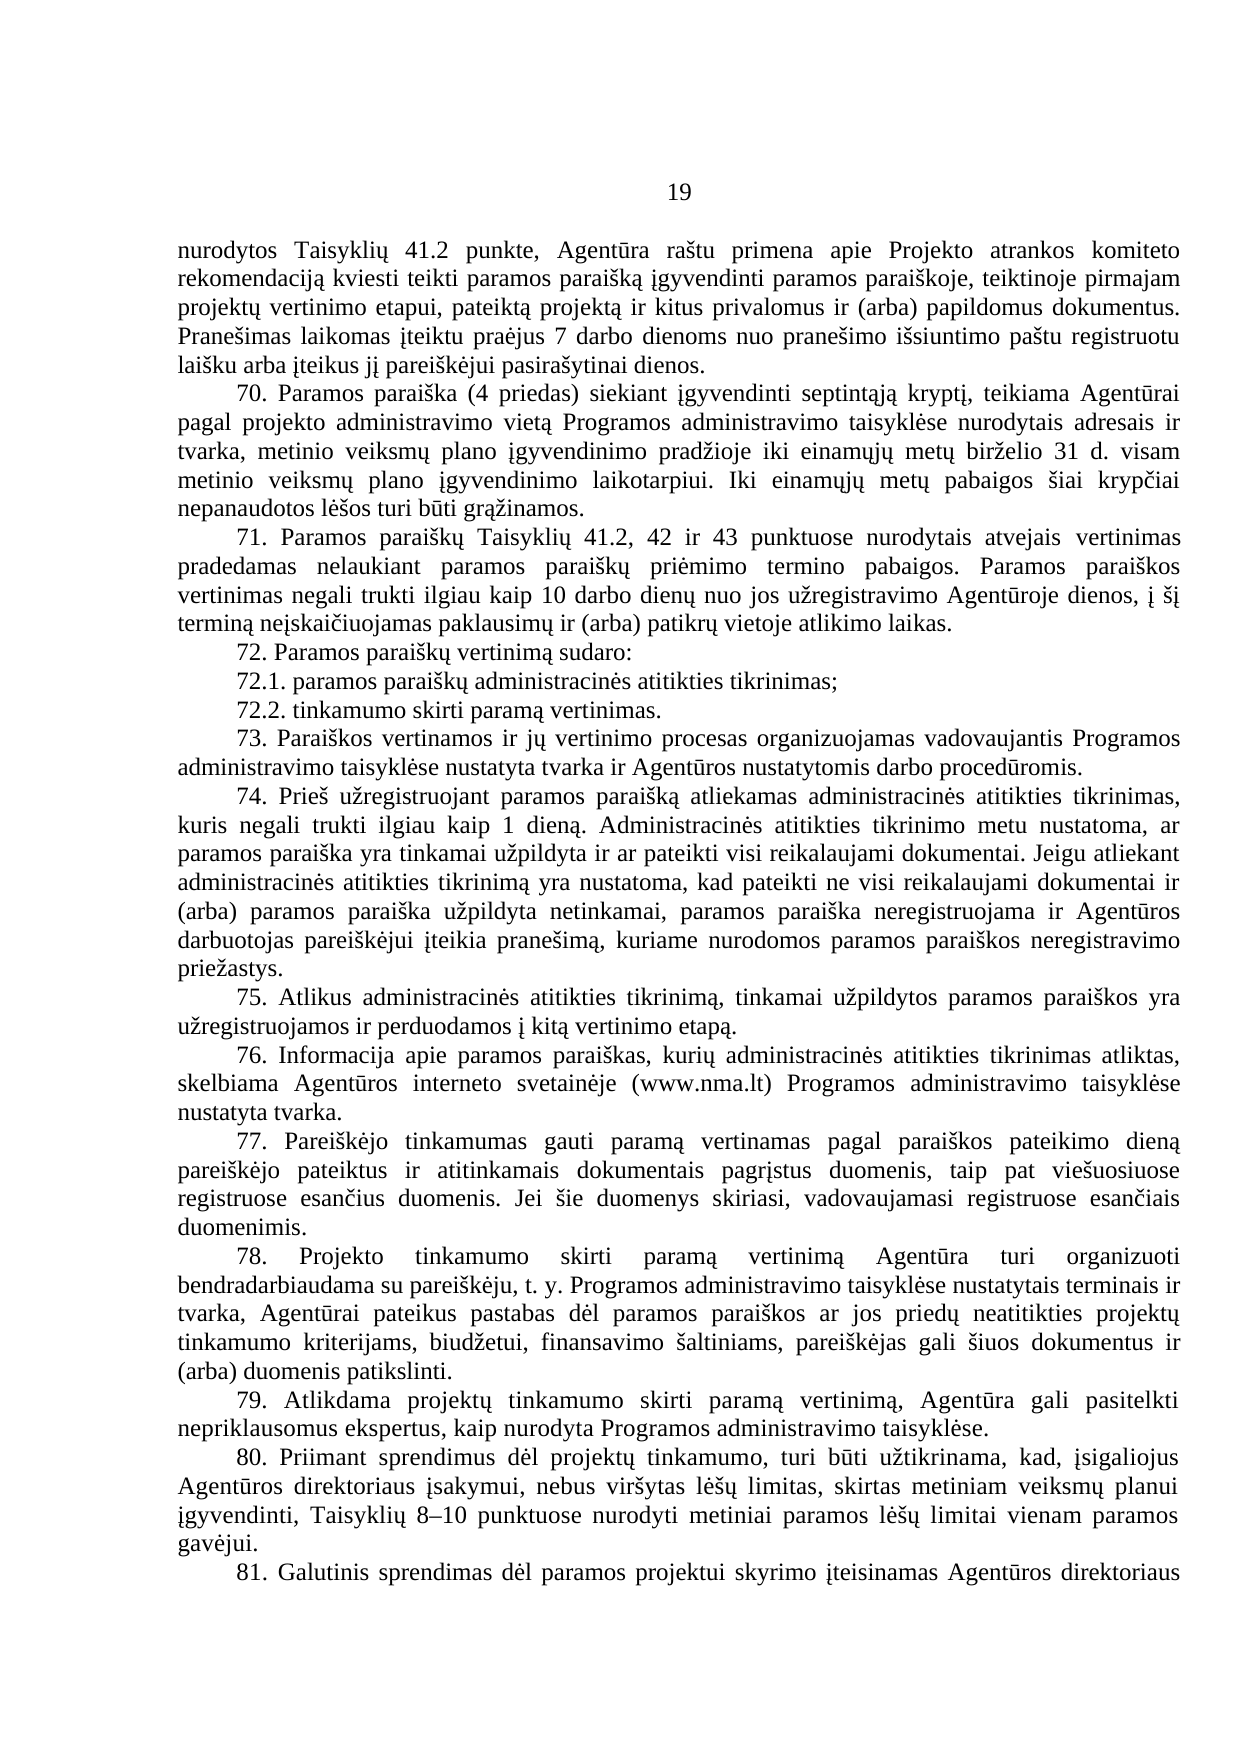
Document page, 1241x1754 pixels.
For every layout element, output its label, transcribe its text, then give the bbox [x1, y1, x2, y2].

text 72. Paramos paraiškų vertinimą sudaro: [177, 637, 1181, 666]
text 77. Pareiškėjo tinkamumas gauti paramą vertinamas pagal paraiškos pateikimo dieną pareiškėjo pateiktus ir atitinkamais dokumentais pagrįstus duomenis, taip pat viešuosiuose registruose esančius duomenis. Jei šie duomenys skiriasi, vadovaujamasi registruose esančiais duomenimis. [177, 1126, 1181, 1241]
text nurodytos Taisyklių 41.2 punkte, Agentūra raštu primena apie Projekto atrankos komiteto rekomendaciją kviesti teikti paramos paraišką įgyvendinti paramos paraiškoje, teiktinoje pirmajam projektų vertinimo etapui, pateiktą projektą ir kitus privalomus ir (arba) papildomus dokumentus. Pranešimas laikomas įteiktu praėjus 7 darbo dienoms nuo pranešimo išsiuntimo paštu registruotu laišku arba įteikus jį pareiškėjui pasirašytinai dienos. [177, 235, 1181, 378]
text 71. Paramos paraiškų Taisyklių 41.2, 42 ir 43 punktuose nurodytais atvejais vertinimas pradedamas nelaukiant paramos paraiškų priėmimo termino pabaigos. Paramos paraiškos vertinimas negali trukti ilgiau kaip 10 darbo dienų nuo jos užregistravimo Agentūroje dienos, į šį terminą neįskaičiuojamas paklausimų ir (arba) patikrų vietoje atlikimo laikas. [177, 522, 1181, 637]
text 73. Paraiškos vertinamos ir jų vertinimo procesas organizuojamas vadovaujantis Programos administravimo taisyklėse nustatyta tvarka ir Agentūros nustatytomis darbo procedūromis. [177, 723, 1181, 781]
text 72.1. paramos paraiškų administracinės atitikties tikrinimas; [177, 666, 1181, 695]
text 78. Projekto tinkamumo skirti paramą vertinimą Agentūra turi organizuoti bendradarbiaudama su pareiškėju, t. y. Programos administravimo taisyklėse nustatytais terminais ir tvarka, Agentūrai pateikus pastabas dėl paramos paraiškos ar jos priedų neatitikties projektų tinkamumo kriterijams, biudžetui, finansavimo šaltiniams, pareiškėjas gali šiuos dokumentus ir (arba) duomenis patikslinti. [177, 1241, 1181, 1385]
text 70. Paramos paraiška (4 priedas) siekiant įgyvendinti septintąją kryptį, teikiama Agentūrai pagal projekto administravimo vietą Programos administravimo taisyklėse nurodytais adresais ir tvarka, metinio veiksmų plano įgyvendinimo pradžioje iki einamųjų metų birželio 31 d. visam metinio veiksmų plano įgyvendinimo laikotarpiui. Iki einamųjų metų pabaigos šiai krypčiai nepanaudotos lėšos turi būti grąžinamos. [177, 378, 1181, 522]
text 80. Priimant sprendimus dėl projektų tinkamumo, turi būti užtikrinama, kad, įsigaliojus Agentūros direktoriaus įsakymui, nebus viršytas lėšų limitas, skirtas metiniam veiksmų planui įgyvendinti, Taisyklių 8–10 punktuose nurodyti metiniai paramos lėšų limitai vienam paramos gavėjui. [177, 1442, 1181, 1557]
text 75. Atlikus administracinės atitikties tikrinimą, tinkamai užpildytos paramos paraiškos yra užregistruojamos ir perduodamos į kitą vertinimo etapą. [177, 982, 1181, 1040]
text 72.2. tinkamumo skirti paramą vertinimas. [177, 695, 1181, 723]
text 79. Atlikdama projektų tinkamumo skirti paramą vertinimą, Agentūra gali pasitelkti nepriklausomus ekspertus, kaip nurodyta Programos administravimo taisyklėse. [177, 1385, 1181, 1442]
text 74. Prieš užregistruojant paramos paraišką atliekamas administracinės atitikties tikrinimas, kuris negali trukti ilgiau kaip 1 dieną. Administracinės atitikties tikrinimo metu nustatoma, ar paramos paraiška yra tinkamai užpildyta ir ar pateikti visi reikalaujami dokumentai. Jeigu atliekant administracinės atitikties tikrinimą yra nustatoma, kad pateikti ne visi reikalaujami dokumentai ir (arba) paramos paraiška užpildyta netinkamai, paramos paraiška neregistruojama ir Agentūros darbuotojas pareiškėjui įteikia pranešimą, kuriame nurodomos paramos paraiškos neregistravimo priežastys. [177, 781, 1181, 982]
text 76. Informacija apie paramos paraiškas, kurių administracinės atitikties tikrinimas atliktas, skelbiama Agentūros interneto svetainėje (www.nma.lt) Programos administravimo taisyklėse nustatyta tvarka. [177, 1040, 1181, 1126]
text 81. Galutinis sprendimas dėl paramos projektui skyrimo įteisinamas Agentūros direktoriaus [177, 1557, 1181, 1586]
